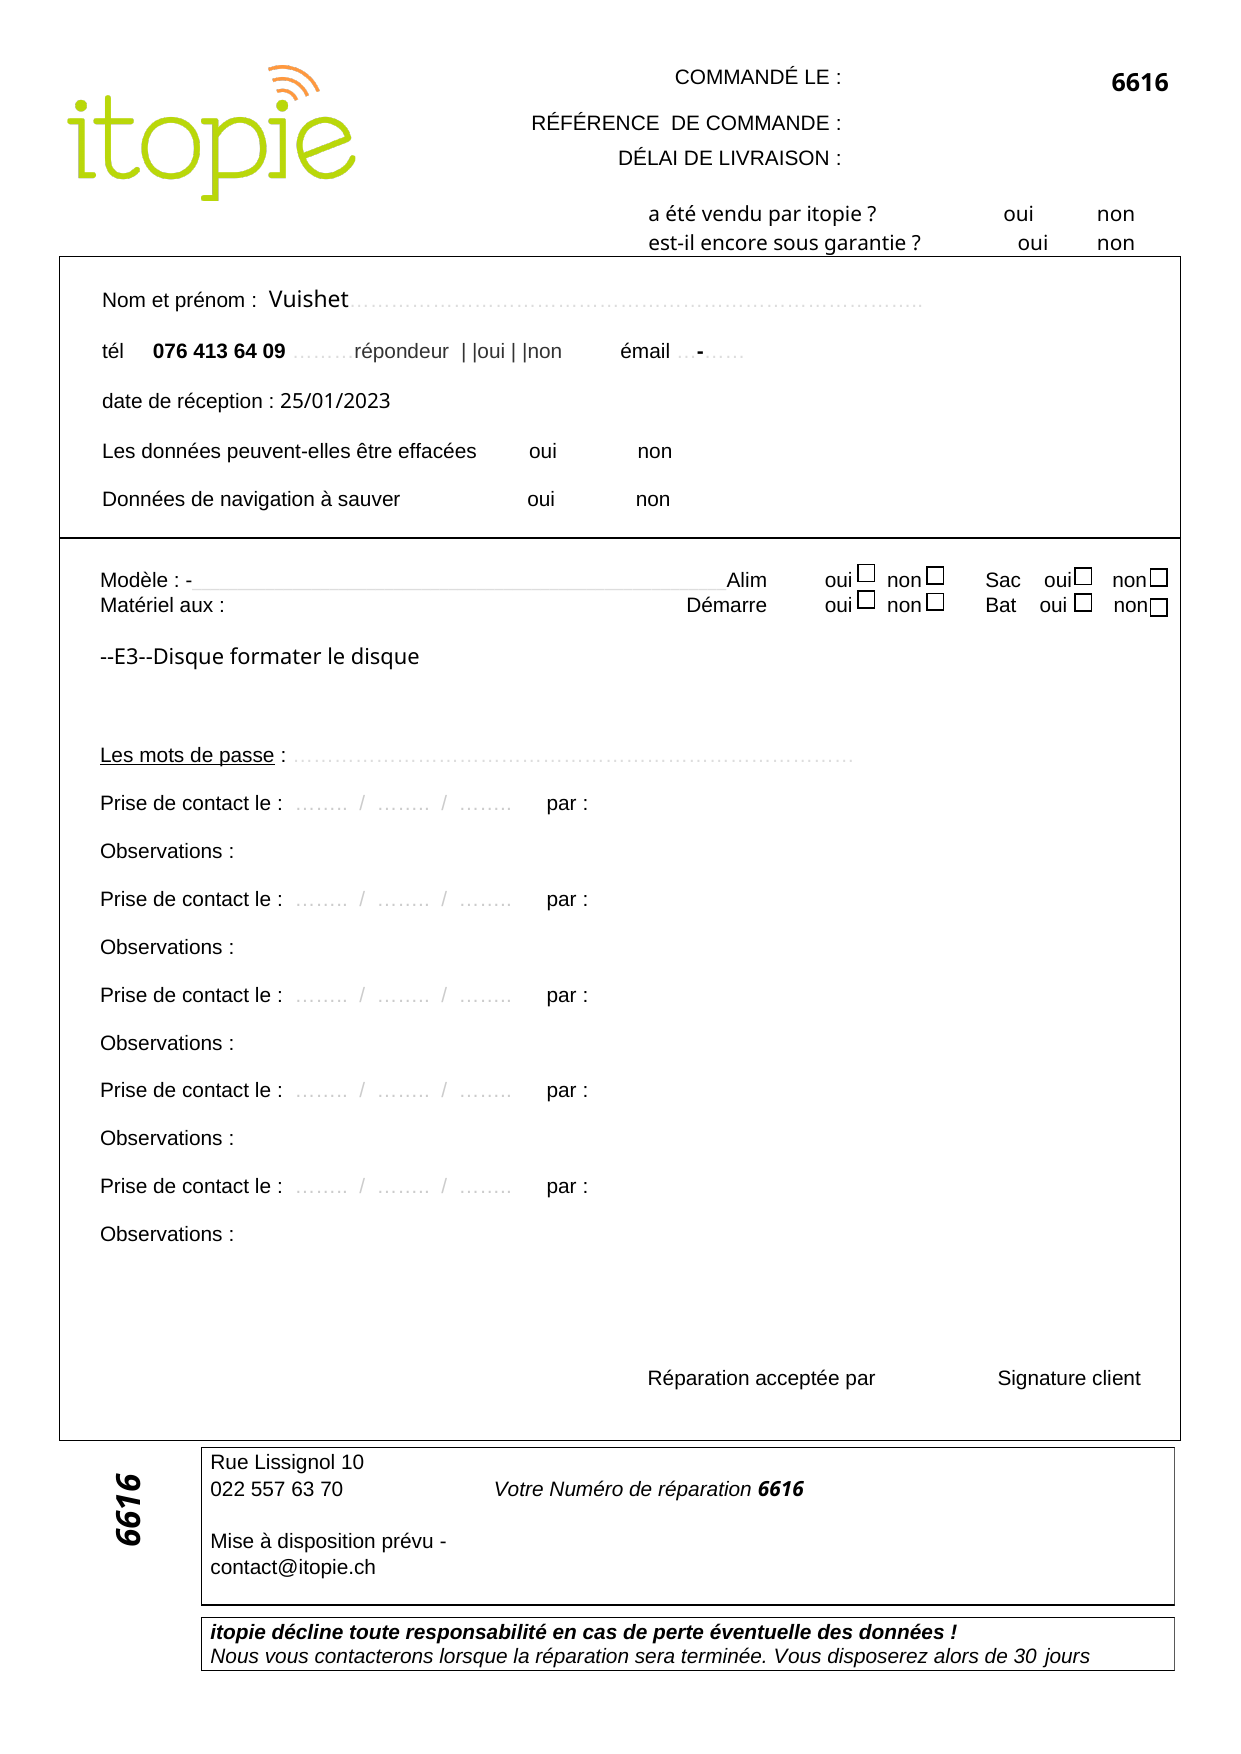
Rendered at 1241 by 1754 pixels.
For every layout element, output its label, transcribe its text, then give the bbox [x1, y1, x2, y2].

text --E3--Disque formater le disque [60, 638, 1180, 671]
text Observations : [60, 1123, 1180, 1150]
table_cell DÉLAI DE LIVRAISON : [490, 140, 847, 175]
text Prise de contact le : …….. / …….. / …….. par : [60, 788, 1180, 815]
table_header Rue Lissignol 10 022 557 63 70 Votre Numéro de réparation 6616 Mise à disposition prévu - contact@itopie.ch [195, 1441, 1180, 1611]
text Modèle : - Alim oui non Sac oui non [60, 562, 856, 590]
text Les données peuvent-elles être effacées oui non [60, 436, 1180, 463]
text Modèle : - Alim oui non Sac oui non [948, 562, 1180, 590]
text Matériel aux : Démarre oui non Bat oui non [60, 590, 1180, 617]
table_header 6616 [59, 1441, 195, 1677]
text Observations : [60, 931, 1180, 958]
text Prise de contact le : …….. / …….. / …….. par : [60, 1075, 1180, 1102]
text Prise de contact le : …….. / …….. / …….. par : [60, 883, 1180, 911]
table_header 6616 [847, 59, 1180, 104]
text Modèle : - Alim oui non Sac oui non [879, 562, 925, 590]
text Observations : [60, 836, 1180, 863]
text date de réception : 25/01/2023 [60, 383, 1180, 415]
text Prise de contact le : …….. / …….. / …….. par : [60, 1171, 1180, 1198]
text est-il encore sous garantie ? oui non [59, 228, 1181, 256]
text Nom et prénom : Vuishet……………………………………………………………………….. [60, 280, 1180, 314]
text Prise de contact le : …….. / …….. / …….. par : [60, 979, 1180, 1006]
table_cell RÉFÉRENCE DE COMMANDE : [490, 105, 847, 140]
table_header COMMANDÉ LE : [490, 59, 847, 104]
text tél 076 413 64 09 ………répondeur | |oui | |non émail …-…… [60, 335, 1180, 362]
table_cell itopie décline toute responsabilité en cas de perte éventuelle des données ! Nous vous contacterons lorsque la réparation sera terminée. Vous disposerez alors de 30 jours [195, 1611, 1180, 1677]
text Observations : [60, 1027, 1180, 1054]
text Réparation acceptée par Signature client [60, 1363, 1180, 1390]
table_cell [847, 140, 1180, 175]
text Observations : [60, 1219, 1180, 1246]
picture [67, 65, 356, 201]
text Données de navigation à sauver oui non [60, 484, 1180, 511]
text a été vendu par itopie ? oui non [59, 199, 1181, 228]
text Les mots de passe : ……………………………………………………………………… [60, 740, 1180, 767]
table_cell [847, 105, 1180, 140]
